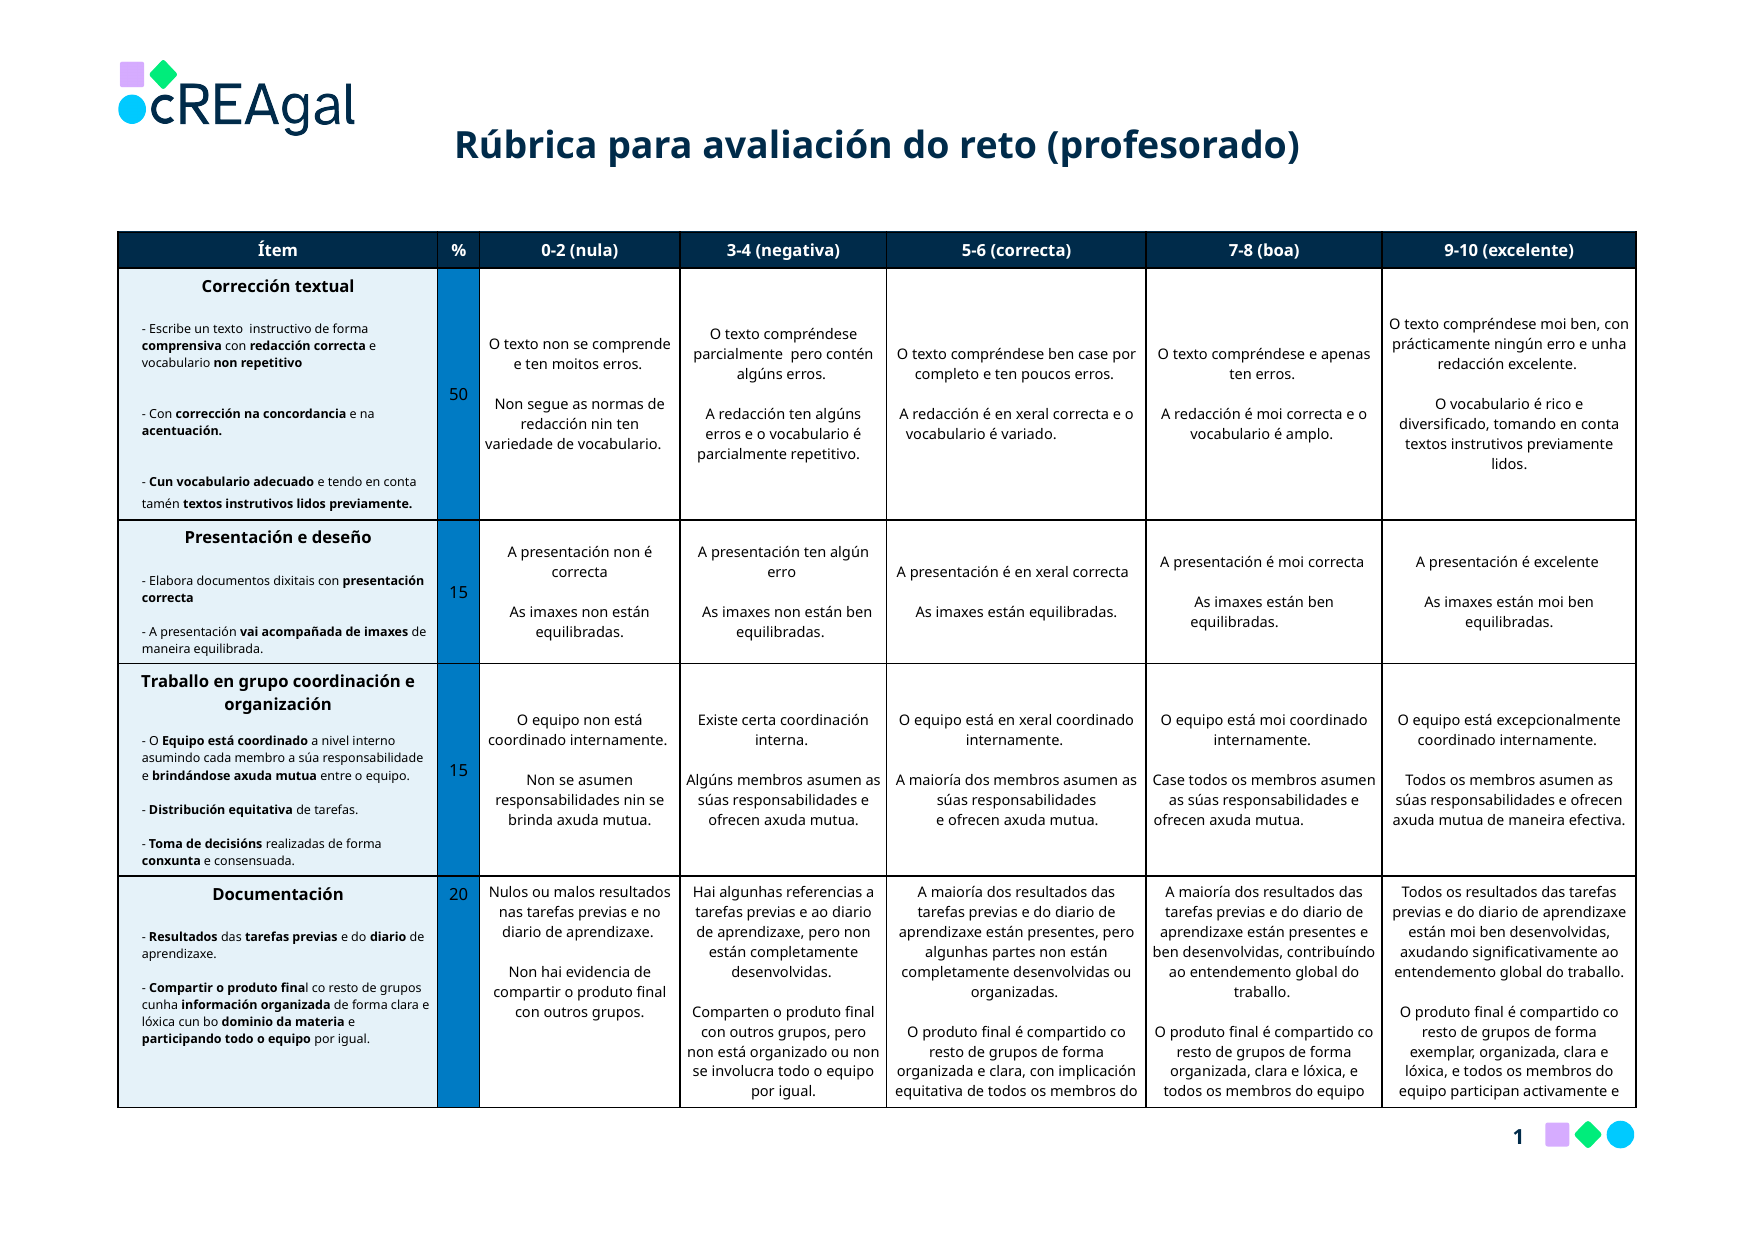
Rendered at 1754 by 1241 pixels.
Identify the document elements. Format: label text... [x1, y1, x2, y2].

table_cell O equipo non está coordinado internamente. Non se asumen responsabilidades nin se brinda axuda mutua. [480, 664, 679, 875]
table_cell 15 [438, 521, 479, 663]
table_cell A presentación é excelente As imaxes están moi ben equilibradas. [1383, 521, 1635, 663]
table_cell Corrección textual - Escribe un texto instructivo de forma comprensiva con redacción correcta e vocabulario non repetitivo - Con corrección na concordancia e na acentuación. - Cun vocabulario adecuado e tendo en conta tamén textos instrutivos lidos previamente. [119, 269, 437, 519]
table_cell Nulos ou malos resultados nas tarefas previas e no diario de aprendizaxe. Non hai evidencia de compartir o produto final con outros grupos. [480, 877, 679, 1107]
table_cell O texto non se comprende e ten moitos erros. Non segue as normas de redacción nin ten variedade de vocabulario. [480, 269, 679, 519]
table_cell A presentación ten algún erro As imaxes non están ben equilibradas. [681, 521, 886, 663]
table_cell 20 [438, 877, 479, 1107]
table_cell O equipo está excepcionalmente coordinado internamente. Todos os membros asumen as súas responsabilidades e ofrecen axuda mutua de maneira efectiva. [1383, 664, 1635, 875]
picture [118, 60, 355, 136]
table_header 5-6 (correcta) [887, 233, 1145, 267]
table_cell O equipo está en xeral coordinado internamente. A maioría dos membros asumen as súas responsabilidades e ofrecen axuda mutua. [887, 664, 1145, 875]
table_header 7-8 (boa) [1147, 233, 1381, 267]
table_cell Traballo en grupo coordinación e organización - O Equipo está coordinado a nivel interno asumindo cada membro a súa responsabilidade e brindándose axuda mutua entre o equipo. - Distribución equitativa de tarefas. - Toma de decisións realizadas de forma conxunta e consensuada. [119, 664, 437, 875]
table_header 9-10 (excelente) [1383, 233, 1635, 267]
table_cell A maioría dos resultados das tarefas previas e do diario de aprendizaxe están presentes, pero algunhas partes non están completamente desenvolvidas ou organizadas. O produto final é compartido co resto de grupos de forma organizada e clara, con implicación equitativa de todos os membros do [887, 877, 1145, 1107]
table_cell 50 [438, 269, 479, 519]
table_cell A presentación non é correcta As imaxes non están equilibradas. [480, 521, 679, 663]
table_cell O texto compréndese moi ben, con prácticamente ningún erro e unha redacción excelente. O vocabulario é rico e diversificado, tomando en conta textos instrutivos previamente lidos. [1383, 269, 1635, 519]
table_cell 15 [438, 664, 479, 875]
table_cell Todos os resultados das tarefas previas e do diario de aprendizaxe están moi ben desenvolvidas, axudando significativamente ao entendemento global do traballo. O produto final é compartido co resto de grupos de forma exemplar, organizada, clara e lóxica, e todos os membros do equipo participan activamente e [1383, 877, 1635, 1107]
table_cell O texto compréndese parcialmente pero contén algúns erros. A redacción ten algúns erros e o vocabulario é parcialmente repetitivo. [681, 269, 886, 519]
table_cell A presentación é moi correcta As imaxes están ben equilibradas. [1147, 521, 1381, 663]
table_cell Hai algunhas referencias a tarefas previas e ao diario de aprendizaxe, pero non están completamente desenvolvidas. Comparten o produto final con outros grupos, pero non está organizado ou non se involucra todo o equipo por igual. [681, 877, 886, 1107]
table_header Ítem [119, 233, 437, 267]
table_cell Documentación - Resultados das tarefas previas e do diario de aprendizaxe. - Compartir o produto final co resto de grupos cunha información organizada de forma clara e lóxica cun bo dominio da materia e participando todo o equipo por igual. [119, 877, 437, 1107]
table_cell O texto compréndese ben case por completo e ten poucos erros. A redacción é en xeral correcta e o vocabulario é variado. [887, 269, 1145, 519]
table_cell Existe certa coordinación interna. Algúns membros asumen as súas responsabilidades e ofrecen axuda mutua. [681, 664, 886, 875]
table_cell O equipo está moi coordinado internamente. Case todos os membros asumen as súas responsabilidades e ofrecen axuda mutua. [1147, 664, 1381, 875]
table_header 0-2 (nula) [480, 233, 679, 267]
table_cell A presentación é en xeral correcta As imaxes están equilibradas. [887, 521, 1145, 663]
table_cell Presentación e deseño - Elabora documentos dixitais con presentación correcta - A presentación vai acompañada de imaxes de maneira equilibrada. [119, 521, 437, 663]
table_header 3-4 (negativa) [681, 233, 886, 267]
table_header % [438, 233, 479, 267]
table_cell O texto compréndese e apenas ten erros. A redacción é moi correcta e o vocabulario é amplo. [1147, 269, 1381, 519]
table_cell A maioría dos resultados das tarefas previas e do diario de aprendizaxe están presentes e ben desenvolvidas, contribuíndo ao entendemento global do traballo. O produto final é compartido co resto de grupos de forma organizada, clara e lóxica, e todos os membros do equipo [1147, 877, 1381, 1107]
